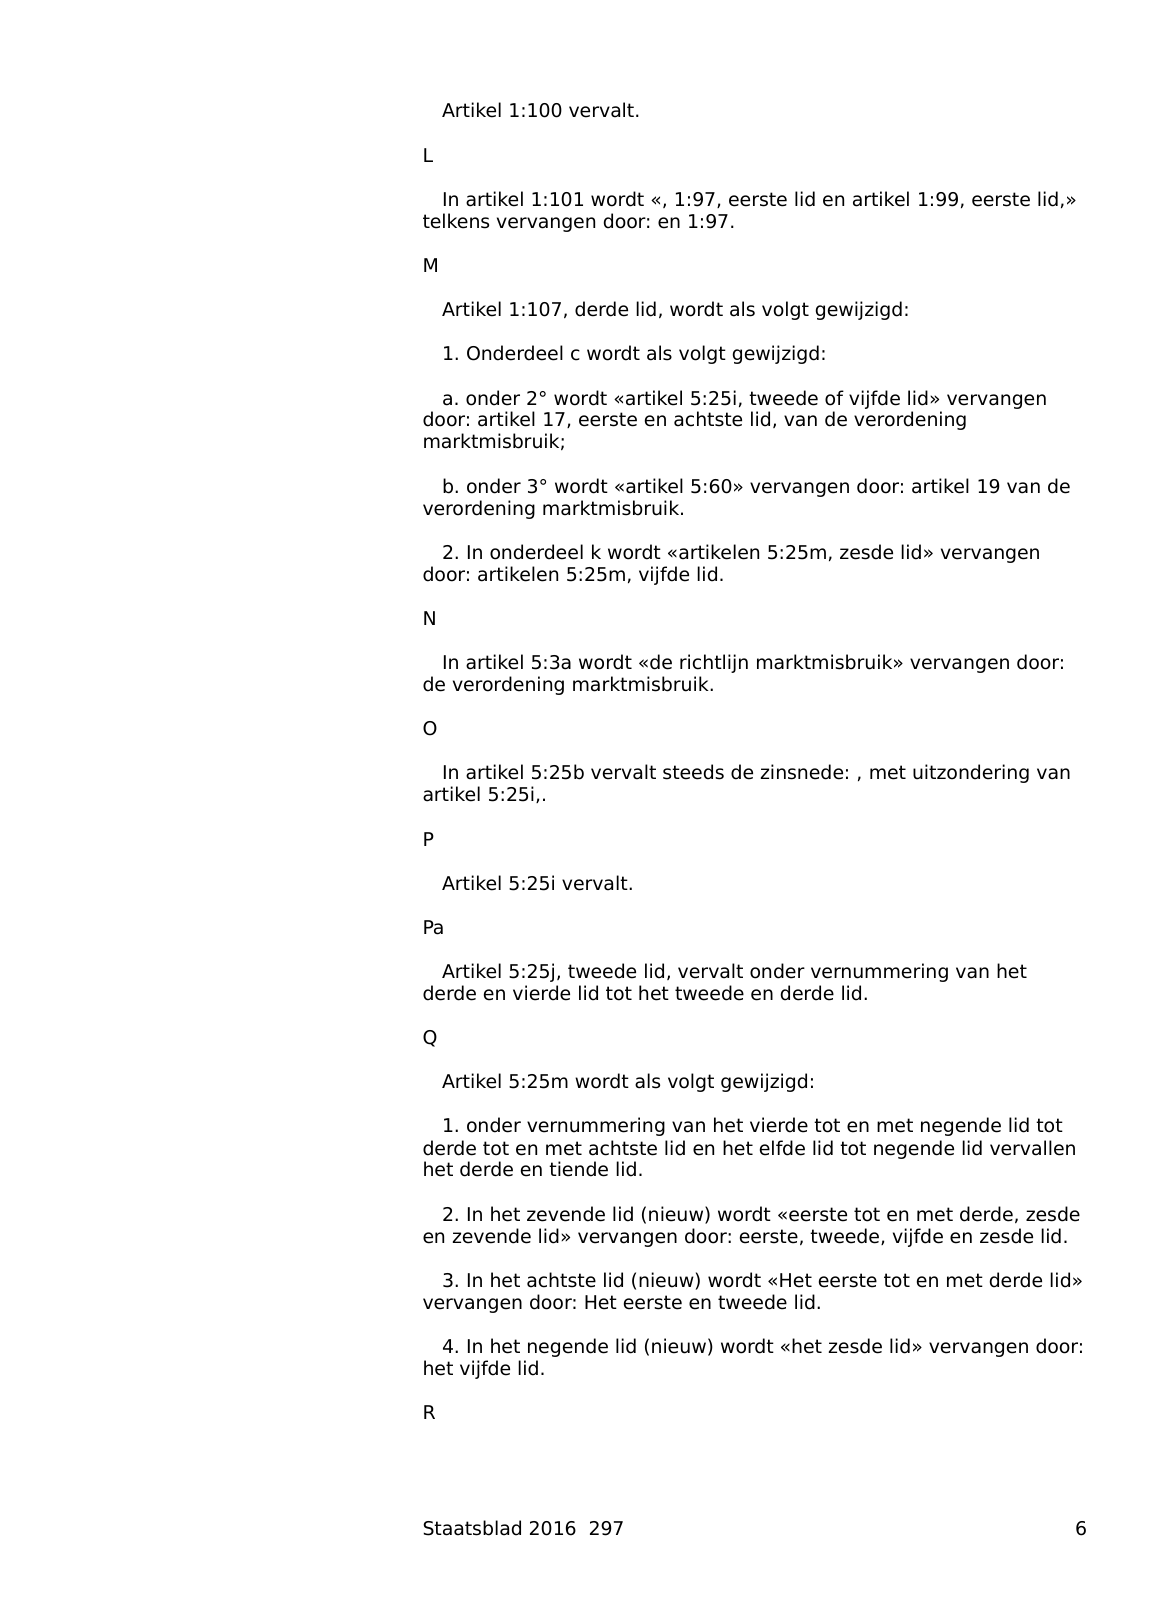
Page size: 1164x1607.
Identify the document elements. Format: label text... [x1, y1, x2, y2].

text Artikel 5:25m wordt als volgt gewijzigd: [422, 1071, 1087, 1093]
text Artikel 5:25i vervalt. [422, 873, 1087, 894]
text P [422, 828, 1087, 850]
text In artikel 5:3a wordt «de richtlijn marktmisbruik» vervangen door: de verordening marktmisbruik. [422, 652, 1087, 696]
text M [422, 255, 1087, 277]
text Q [422, 1027, 1087, 1049]
text R [422, 1402, 1087, 1424]
text 1. Onderdeel c wordt als volgt gewijzigd: [422, 343, 1087, 365]
text Pa [422, 917, 1087, 939]
text Artikel 5:25j, tweede lid, vervalt onder vernummering van het derde en vierde lid tot het tweede en derde lid. [422, 961, 1087, 1005]
text b. onder 3° wordt «artikel 5:60» vervangen door: artikel 19 van de verordening marktmisbruik. [422, 476, 1087, 519]
text 4. In het negende lid (nieuw) wordt «het zesde lid» vervangen door: het vijfde lid. [422, 1336, 1087, 1380]
text N [422, 608, 1087, 630]
text O [422, 718, 1087, 740]
text Artikel 1:100 vervalt. [422, 100, 1087, 122]
text In artikel 5:25b vervalt steeds de zinsnede: , met uitzondering van artikel 5:25i,. [422, 762, 1087, 806]
text Artikel 1:107, derde lid, wordt als volgt gewijzigd: [422, 299, 1087, 321]
text L [422, 144, 1087, 167]
text a. onder 2° wordt «artikel 5:25i, tweede of vijfde lid» vervangen door: artikel 17, eerste en achtste lid, van de verordening marktmisbruik; [422, 387, 1087, 453]
text 3. In het achtste lid (nieuw) wordt «Het eerste tot en met derde lid» vervangen door: Het eerste en tweede lid. [422, 1270, 1087, 1314]
text 2. In onderdeel k wordt «artikelen 5:25m, zesde lid» vervangen door: artikelen 5:25m, vijfde lid. [422, 542, 1087, 586]
text 1. onder vernummering van het vierde tot en met negende lid tot derde tot en met achtste lid en het elfde lid tot negende lid vervallen het derde en tiende lid. [422, 1115, 1087, 1181]
text 2. In het zevende lid (nieuw) wordt «eerste tot en met derde, zesde en zevende lid» vervangen door: eerste, tweede, vijfde en zesde lid. [422, 1203, 1087, 1247]
text In artikel 1:101 wordt «, 1:97, eerste lid en artikel 1:99, eerste lid,» telkens vervangen door: en 1:97. [422, 189, 1087, 233]
